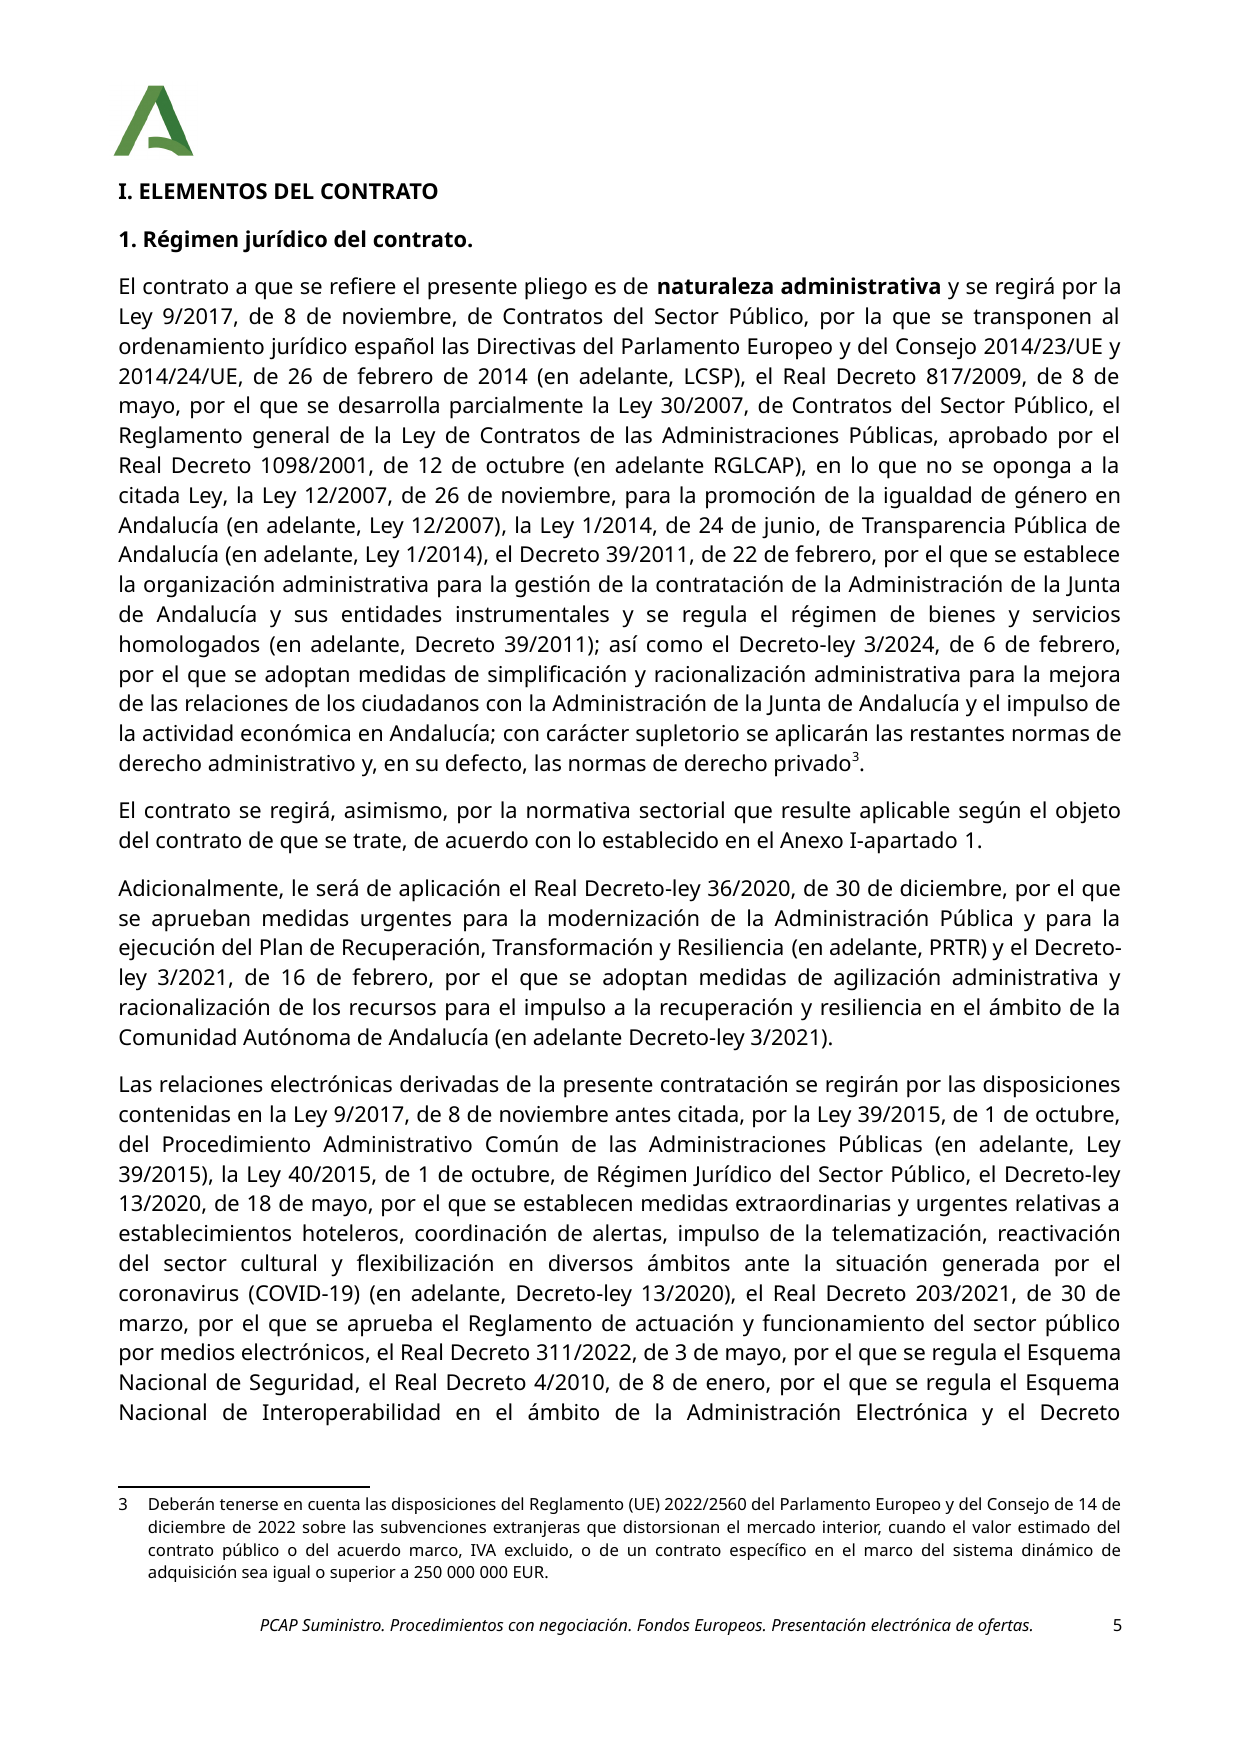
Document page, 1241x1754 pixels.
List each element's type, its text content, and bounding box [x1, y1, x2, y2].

text El contrato se regirá, asimismo, por la normativa sectorial que resulte aplicable según el objeto del contrato de que se trate, de acuerdo con lo establecido en el Anexo I-apartado 1. [118, 796, 1122, 855]
text Las relaciones electrónicas derivadas de la presente contratación se regirán por las disposiciones contenidas en la Ley 9/2017, de 8 de noviembre antes citada, por la Ley 39/2015, de 1 de octubre, del Procedimiento Administrativo Común de las Administraciones Públicas (en adelante, Ley 39/2015), la Ley 40/2015, de 1 de octubre, de Régimen Jurídico del Sector Público, el Decreto-ley 13/2020, de 18 de mayo, por el que se establecen medidas extraordinarias y urgentes relativas a establecimientos hoteleros, coordinación de alertas, impulso de la telematización, reactivación del sector cultural y flexibilización en diversos ámbitos ante la situación generada por el coronavirus (COVID-19) (en adelante, Decreto-ley 13/2020), el Real Decreto 203/2021, de 30 de marzo, por el que se aprueba el Reglamento de actuación y funcionamiento del sector público por medios electrónicos, el Real Decreto 311/2022, de 3 de mayo, por el que se regula el Esquema Nacional de Seguridad, el Real Decreto 4/2010, de 8 de enero, por el que se regula el Esquema Nacional de Interoperabilidad en el ámbito de la Administración Electrónica y el Decreto [118, 1069, 1122, 1427]
picture [109, 81, 198, 160]
subtitle 1. Régimen jurídico del contrato. [118, 224, 1122, 254]
text El contrato a que se refiere el presente pliego es de naturaleza administrativa y se regirá por la Ley 9/2017, de 8 de noviembre, de Contratos del Sector Público, por la que se transponen al ordenamiento jurídico español las Directivas del Parlamento Europeo y del Consejo 2014/23/UE y 2014/24/UE, de 26 de febrero de 2014 (en adelante, LCSP), el Real Decreto 817/2009, de 8 de mayo, por el que se desarrolla parcialmente la Ley 30/2007, de Contratos del Sector Público, el Reglamento general de la Ley de Contratos de las Administraciones Públicas, aprobado por el Real Decreto 1098/2001, de 12 de octubre (en adelante RGLCAP), en lo que no se oponga a la citada Ley, la Ley 12/2007, de 26 de noviembre, para la promoción de la igualdad de género en Andalucía (en adelante, Ley 12/2007), la Ley 1/2014, de 24 de junio, de Transparencia Pública de Andalucía (en adelante, Ley 1/2014), el Decreto 39/2011, de 22 de febrero, por el que se establece la organización administrativa para la gestión de la contratación de la Administración de la Junta de Andalucía y sus entidades instrumentales y se regula el régimen de bienes y servicios homologados (en adelante, Decreto 39/2011); así como el Decreto-ley 3/2024, de 6 de febrero, por el que se adoptan medidas de simplificación y racionalización administrativa para la mejora de las relaciones de los ciudadanos con la Administración de la Junta de Andalucía y el impulso de la actividad económica en Andalucía; con carácter supletorio se aplicarán las restantes normas de derecho administrativo y, en su defecto, las normas de derecho privado. [118, 271, 1122, 778]
text Adicionalmente, le será de aplicación el Real Decreto-ley 36/2020, de 30 de diciembre, por el que se aprueban medidas urgentes para la modernización de la Administración Pública y para la ejecución del Plan de Recuperación, Transformación y Resiliencia (en adelante, PRTR) y el Decreto-ley 3/2021, de 16 de febrero, por el que se adoptan medidas de agilización administrativa y racionalización de los recursos para el impulso a la recuperación y resiliencia en el ámbito de la Comunidad Autónoma de Andalucía (en adelante Decreto-ley 3/2021). [118, 873, 1122, 1052]
text Deberán tenerse en cuenta las disposiciones del Reglamento (UE) 2022/2560 del Parlamento Europeo y del Consejo de 14 de diciembre de 2022 sobre las subvenciones extranjeras que distorsionan el mercado interior, cuando el valor estimado del contrato público o del acuerdo marco, IVA excluido, o de un contrato específico en el marco del sistema dinámico de adquisición sea igual o superior a 250 000 000 EUR. [118, 1493, 1122, 1584]
subtitle I. ELEMENTOS DEL CONTRATO [118, 176, 1122, 206]
